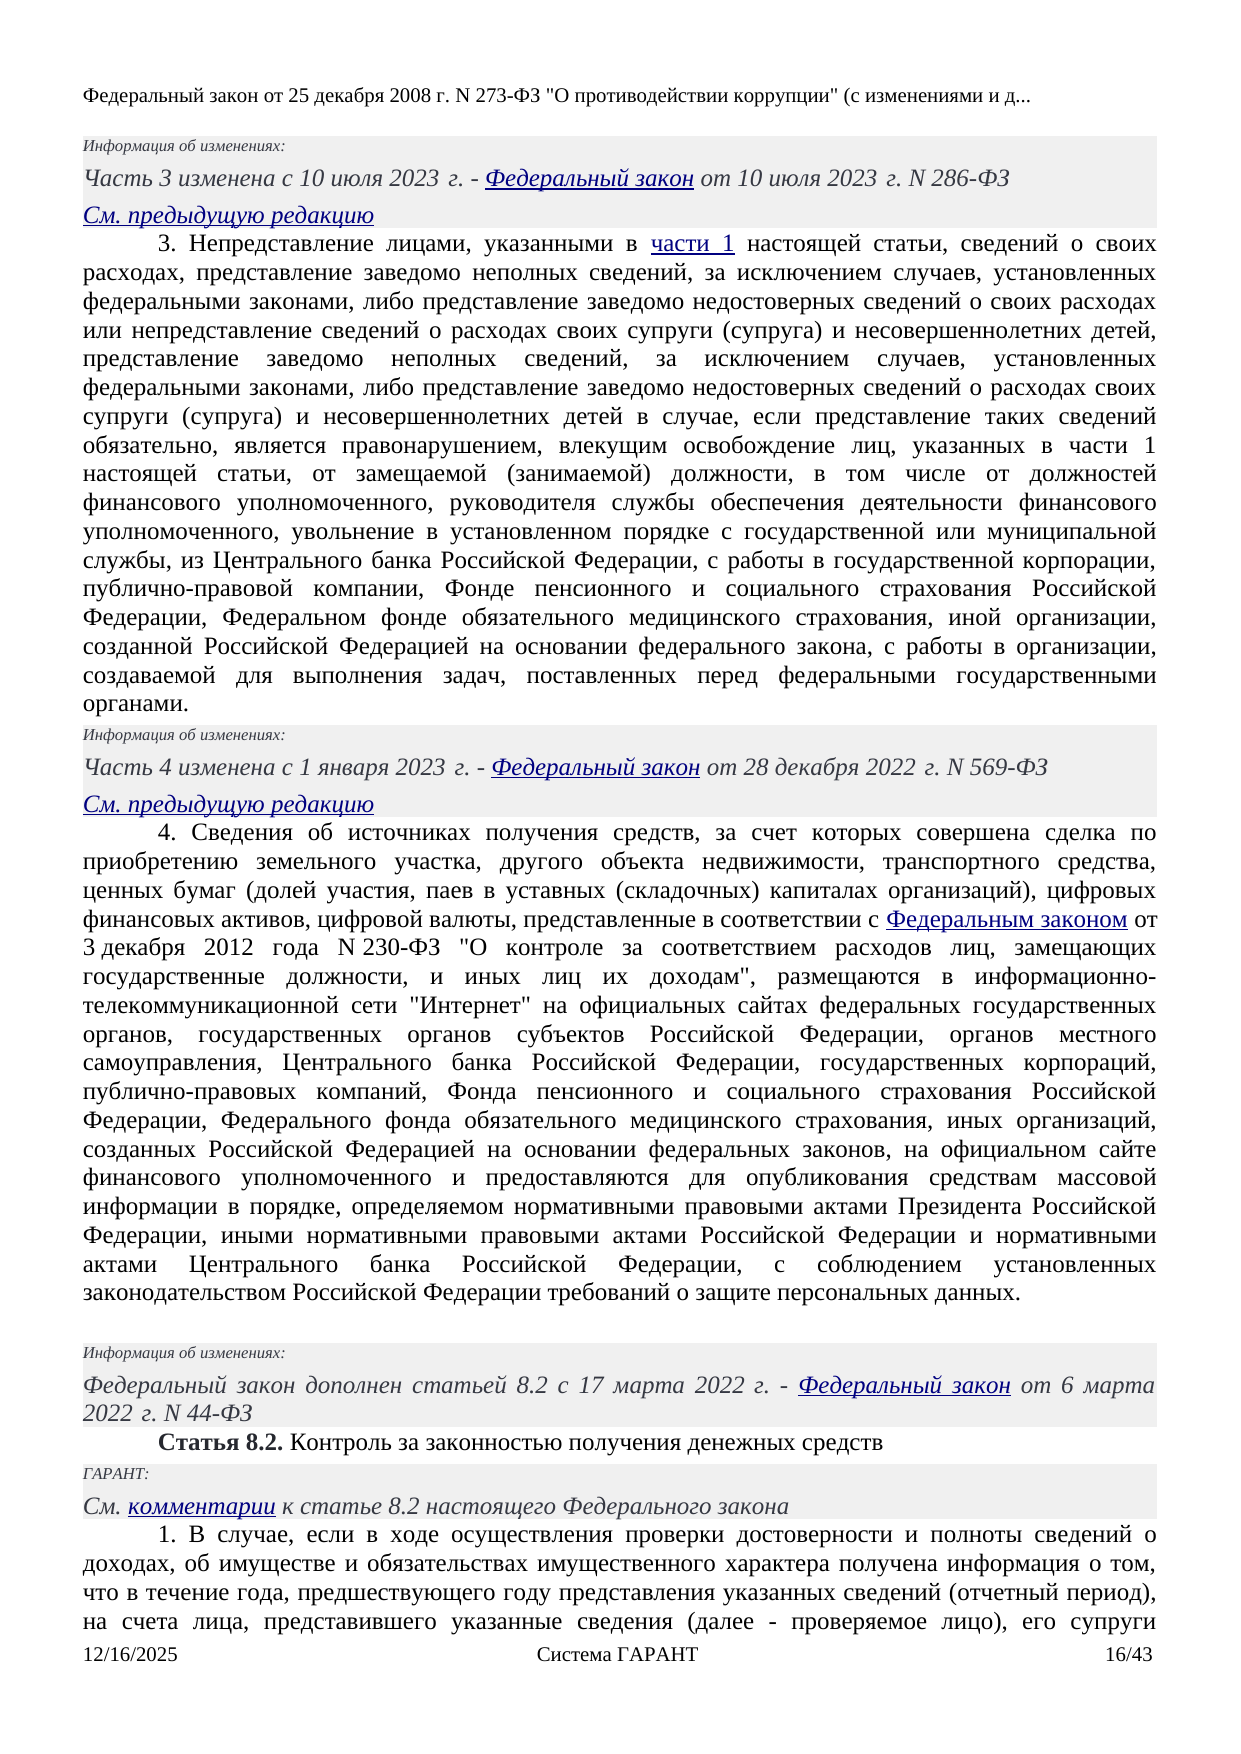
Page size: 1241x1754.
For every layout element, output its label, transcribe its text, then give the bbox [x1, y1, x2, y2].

text Часть 3 изменена с 10 июля 2023 г. - Федеральный закон от 10 июля 2023 г. N 286-ФЗ [1012, 163, 1157, 192]
text См. комментарии к статье 8.2 настоящего Федерального закона [792, 1491, 1157, 1519]
text 3. Непредставление лицами, указанными в части 1 настоящей статьи, сведений о своих расходах, представление заведомо неполных сведений, за исключением случаев, установленных федеральными законами, либо представление заведомо недостоверных сведений о своих расходах или непредставление сведений о расходах своих супруги (супруга) и несовершеннолетних детей, представление заведомо неполных сведений, за исключением случаев, установленных федеральными законами, либо представление заведомо недостоверных сведений о расходах своих супруги (супруга) и несовершеннолетних детей в случае, если представление таких сведений обязательно, является правонарушением, влекущим освобождение лиц, указанных в части 1 настоящей статьи, от замещаемой (занимаемой) должности, в том числе от должностей финансового уполномоченного, руководителя службы обеспечения деятельности финансового уполномоченного, увольнение в установленном порядке с государственной или муниципальной службы, из Центрального банка Российской Федерации, с работы в государственной корпорации, публично-правовой компании, Фонде пенсионного и социального страхования Российской Федерации, Федеральном фонде обязательного медицинского страхования, иной организации, созданной Российской Федерацией на основании федерального закона, с работы в организации, создаваемой для выполнения задач, поставленных перед федеральными государственными органами. [83, 228, 1157, 717]
text ГАРАНТ: [151, 1464, 1157, 1483]
text Статья 8.2. Контроль за законностью получения денежных средств [158, 1427, 1157, 1456]
text Информация об изменениях: [287, 725, 1157, 744]
text Федеральный закон дополнен статьей 8.2 с 17 марта 2022 г. - Федеральный закон от 6 марта 2022 г. N 44-ФЗ [83, 1398, 1157, 1427]
text См. предыдущую редакцию [377, 200, 1157, 228]
text Часть 4 изменена с 1 января 2023 г. - Федеральный закон от 28 декабря 2022 г. N 569-ФЗ [1050, 752, 1157, 781]
text 1. В случае, если в ходе осуществления проверки достоверности и полноты сведений о доходах, об имуществе и обязательствах имущественного характера получена информация о том, что в течение года, предшествующего году представления указанных сведений (отчетный период), на счета лица, представившего указанные сведения (далее - проверяемое лицо), его супруги [83, 1519, 1157, 1634]
text 4. Сведения об источниках получения средств, за счет которых совершена сделка по приобретению земельного участка, другого объекта недвижимости, транспортного средства, ценных бумаг (долей участия, паев в уставных (складочных) капиталах организаций), цифровых финансовых активов, цифровой валюты, представленные в соответствии с Федеральным законом от 3 декабря 2012 года N 230-ФЗ "О контроле за соответствием расходов лиц, замещающих государственные должности, и иных лиц их доходам", размещаются в информационно-телекоммуникационной сети "Интернет" на официальных сайтах федеральных государственных органов, государственных органов субъектов Российской Федерации, органов местного самоуправления, Центрального банка Российской Федерации, государственных корпораций, публично-правовых компаний, Фонда пенсионного и социального страхования Российской Федерации, Федерального фонда обязательного медицинского страхования, иных организаций, созданных Российской Федерацией на основании федеральных законов, на официальном сайте финансового уполномоченного и предоставляются для опубликования средствам массовой информации в порядке, определяемом нормативными правовыми актами Президента Российской Федерации, иными нормативными правовыми актами Российской Федерации и нормативными актами Центрального банка Российской Федерации, с соблюдением установленных законодательством Российской Федерации требований о защите персональных данных. [83, 817, 1157, 1306]
text Информация об изменениях: [287, 1343, 1157, 1362]
text См. предыдущую редакцию [377, 789, 1157, 817]
text Информация об изменениях: [287, 136, 1157, 155]
